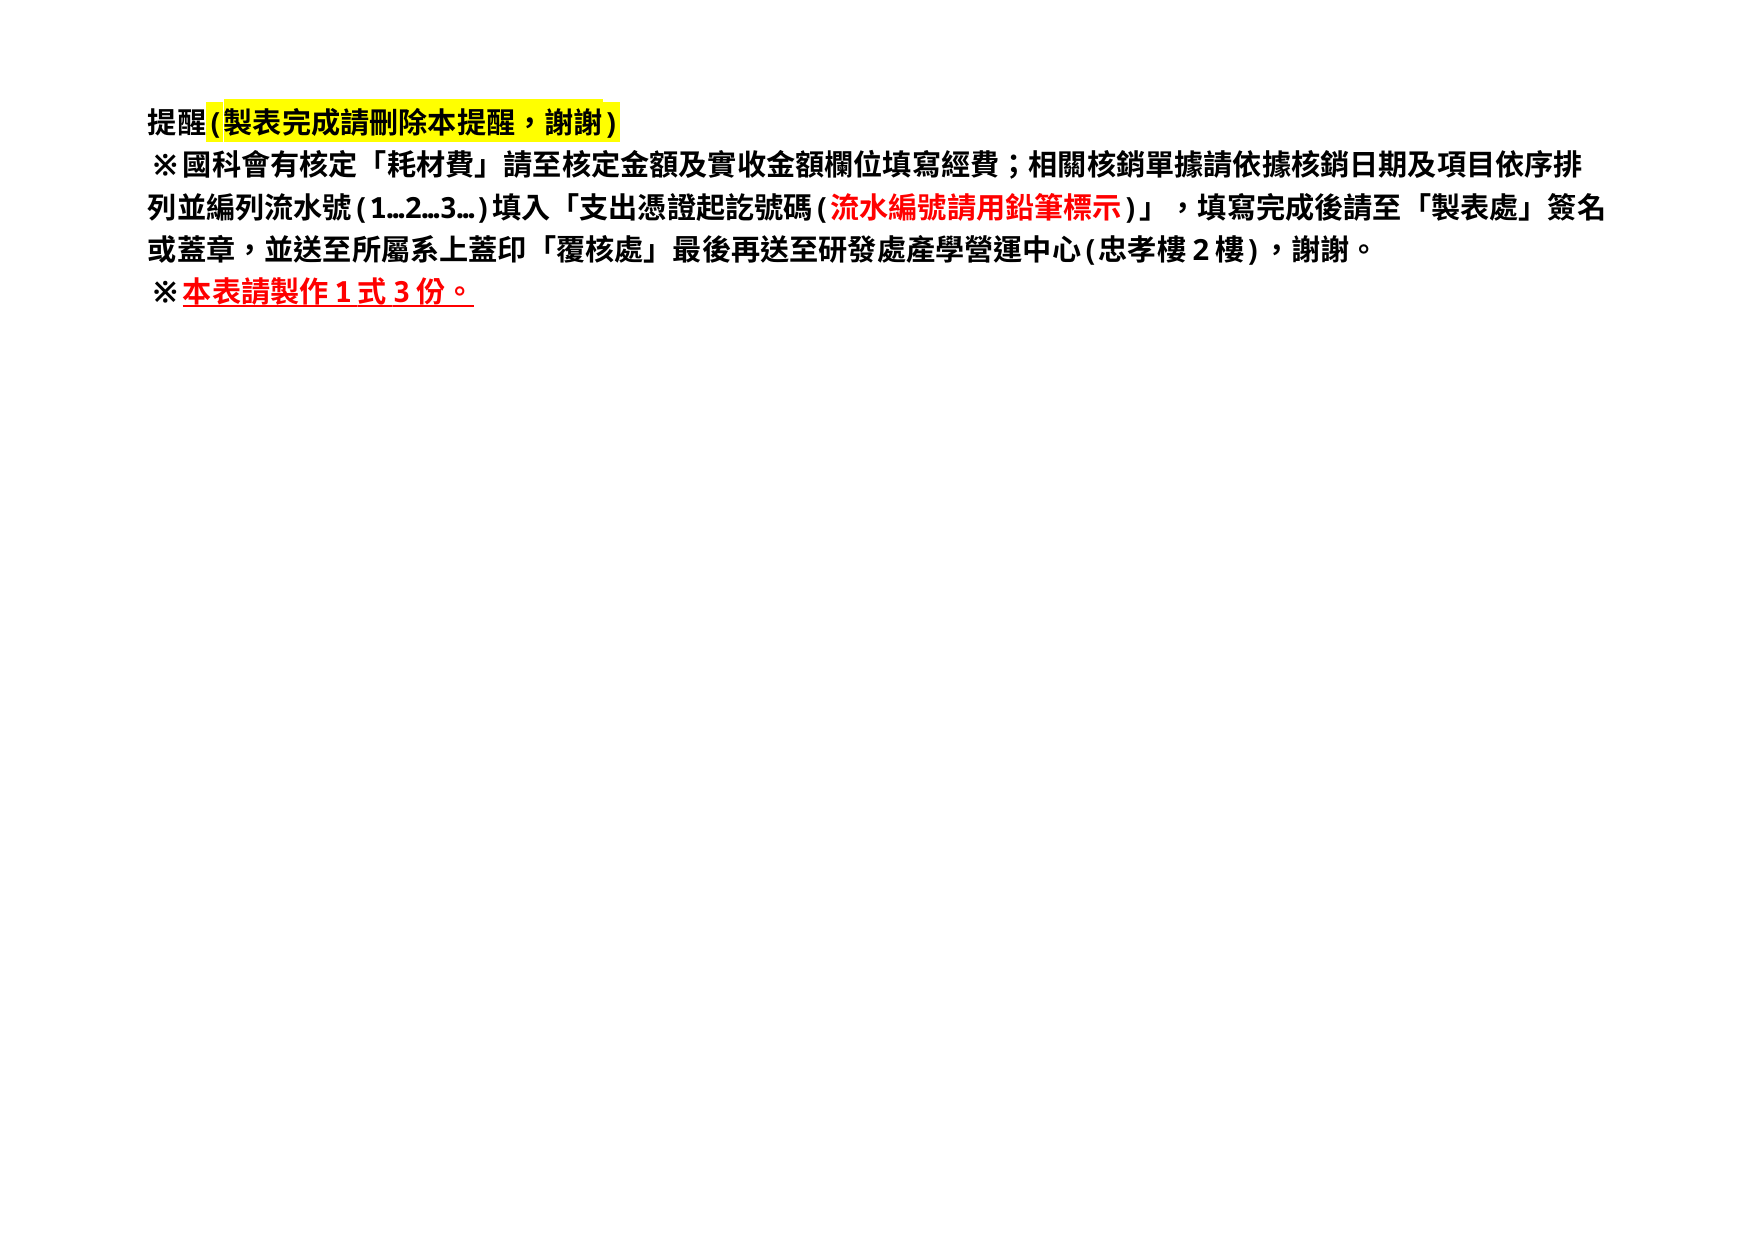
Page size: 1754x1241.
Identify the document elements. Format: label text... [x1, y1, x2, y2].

text ※本表請製作1式3份。 [148, 269, 1606, 311]
text 提醒(製表完成請刪除本提醒，謝謝) [148, 99, 1606, 142]
text ※國科會有核定「耗材費」請至核定金額及實收金額欄位填寫經費；相關核銷單據請依據核銷日期及項目依序排列並編列流水號(1…2…3…)填入「支出憑證起訖號碼(流水編號請用鉛筆標示)」，填寫完成後請至「製表處」簽名或蓋章，並送至所屬系上蓋印「覆核處」最後再送至研發處產學營運中心(忠孝樓2樓)，謝謝。 [148, 142, 1606, 269]
